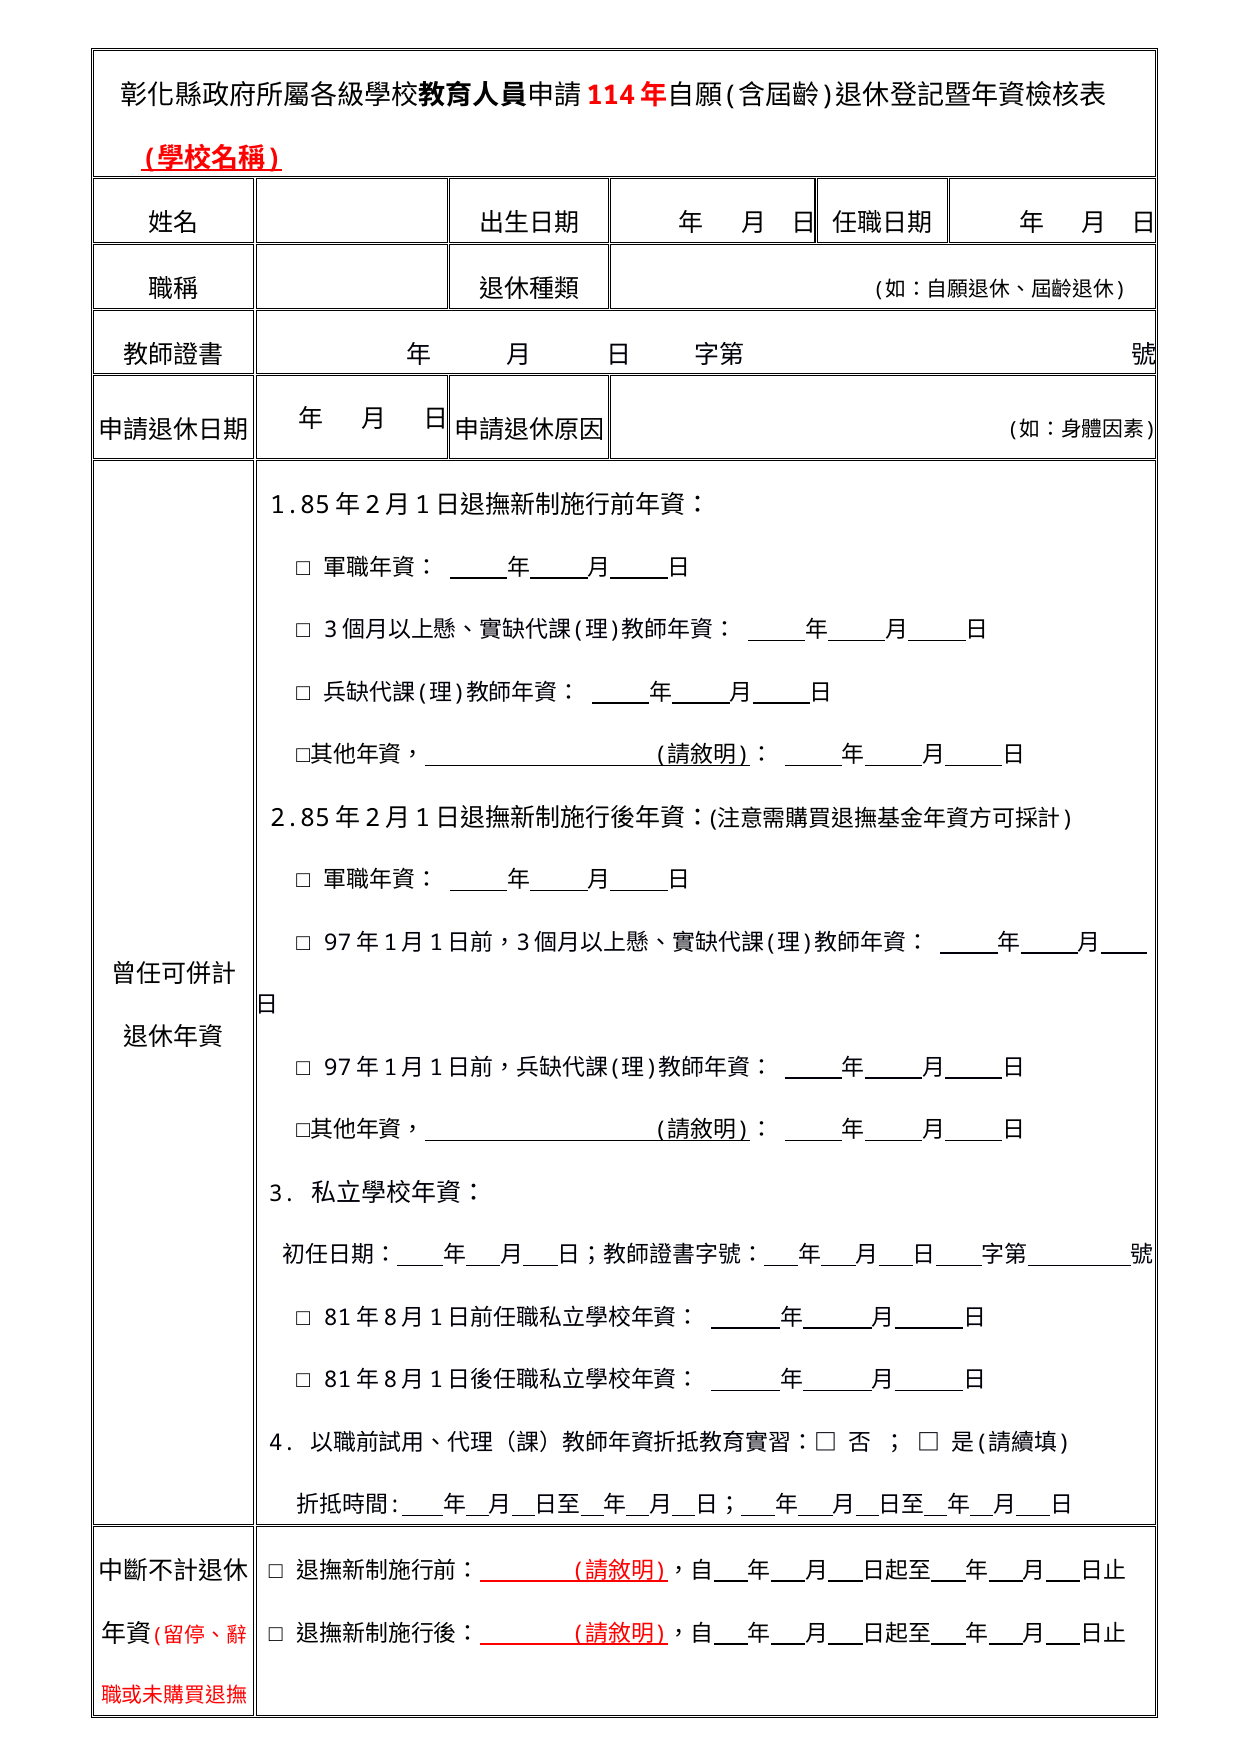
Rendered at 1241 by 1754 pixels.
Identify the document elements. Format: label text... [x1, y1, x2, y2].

table_cell 出生日期 [450, 179, 608, 242]
table_cell 年 月 日 字第 號 [257, 311, 1155, 373]
table_cell 年 月 日 [611, 179, 814, 242]
table_cell [257, 245, 447, 307]
table_cell 1.85年2月1日退撫新制施行前年資： □ 軍職年資： 年 月 日 □ 3個月以上懸、實缺代課(理)教師年資： 年 月 日 □ 兵缺代課(理)教師年資： 年 月 日 □其他年資， (請敘明)： 年 月 日 2.85年2月1日退撫新制施行後年資：(注意需購買退撫基金年資方可採計) □ 軍職年資： 年 月 日 □ 97年1月1日前，3個月以上懸、實缺代課(理)教師年資： 年 月 日 □ 97年1月1日前，兵缺代課(理)教師年資： 年 月 日 □其他年資， (請敘明)： 年 月 日 3. 私立學校年資： 初任日期： 年 月 日；教師證書字號： 年 月 日 字第 號 □ 81年8月1日前任職私立學校年資： 年 月 日 □ 81年8月1日後任職私立學校年資： 年 月 日 4. 以職前試用、代理（課）教師年資折抵教育實習：□ 否 ； □ 是(請續填) 折抵時間: 年 月 日至 年 月 日； 年 月 日至 年 月 日 [257, 461, 1155, 1524]
table_header 彰化縣政府所屬各級學校教育人員申請114年自願(含屆齡)退休登記暨年資檢核表 (學校名稱) [94, 51, 1155, 176]
table_cell [257, 179, 447, 242]
table_cell 年 月 日 [950, 179, 1155, 242]
table_cell 姓名 [94, 179, 253, 242]
table_cell □ 退撫新制施行前： (請敘明)，自 年 月 日起至 年 月 日止 □ 退撫新制施行後： (請敘明)，自 年 月 日起至 年 月 日止 [257, 1527, 1155, 1714]
table_cell 退休種類 [450, 245, 608, 307]
table_cell 中斷不計退休年資(留停、辭職或未購買退撫 [94, 1527, 253, 1714]
table_cell 申請退休原因 [450, 376, 608, 458]
table_cell 任職日期 [818, 179, 947, 242]
table_cell 職稱 [94, 245, 253, 307]
table_cell (如：身體因素) [611, 376, 1155, 458]
table_cell 曾任可併計 退休年資 [94, 461, 253, 1524]
table_cell 申請退休日期 [94, 376, 253, 458]
table_cell 教師證書 [94, 311, 253, 373]
table_cell 年 月 日 [257, 376, 447, 458]
table_cell (如：自願退休、屆齡退休) [611, 245, 1155, 307]
